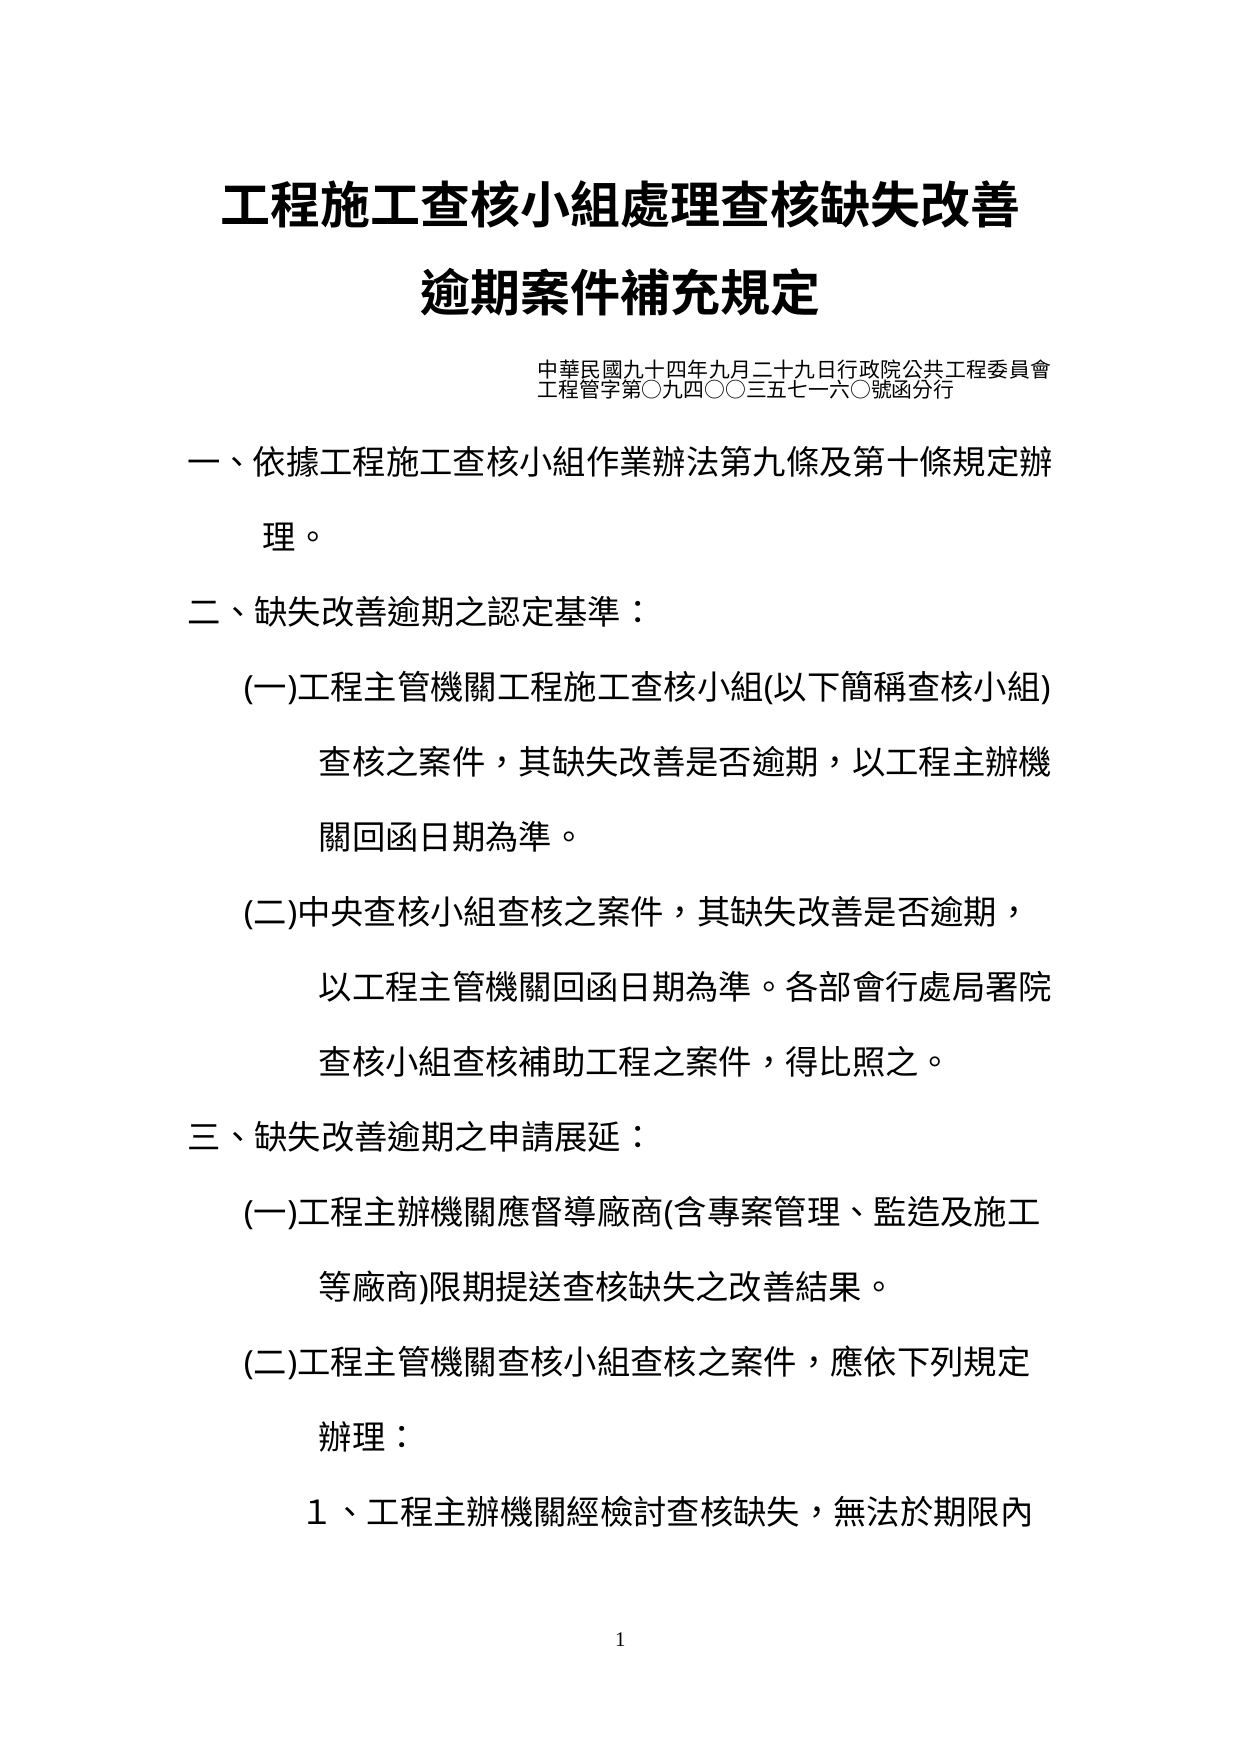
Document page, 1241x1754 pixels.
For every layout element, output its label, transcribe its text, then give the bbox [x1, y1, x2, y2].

text (一)工程主辦機關應督導廠商(含專案管理、監造及施工等廠商)限期提送查核缺失之改善結果。 [244, 1173, 1053, 1323]
text 工程施工查核小組處理查核缺失改善 [187, 164, 1053, 239]
text 一、依據工程施工查核小組作業辦法第九條及第十條規定辦理。 [187, 423, 1053, 573]
text (二)中央查核小組查核之案件，其缺失改善是否逾期，以工程主管機關回函日期為準。各部會行處局署院查核小組查核補助工程之案件，得比照之。 [244, 873, 1053, 1098]
text (一)工程主管機關工程施工查核小組(以下簡稱查核小組)查核之案件，其缺失改善是否逾期，以工程主辦機關回函日期為準。 [244, 648, 1053, 873]
text 三、缺失改善逾期之申請展延： [187, 1098, 1053, 1173]
text １、工程主辦機關經檢討查核缺失，無法於期限內 [300, 1473, 1053, 1548]
text (二)工程主管機關查核小組查核之案件，應依下列規定辦理： [244, 1323, 1053, 1473]
text 二、缺失改善逾期之認定基準： [187, 573, 1053, 648]
text 逾期案件補充規定 [187, 252, 1053, 327]
text 中華民國九十四年九月二十九日行政院公共工程委員會工程管字第○九四○○三五七一六○號函分行 [537, 360, 1053, 402]
